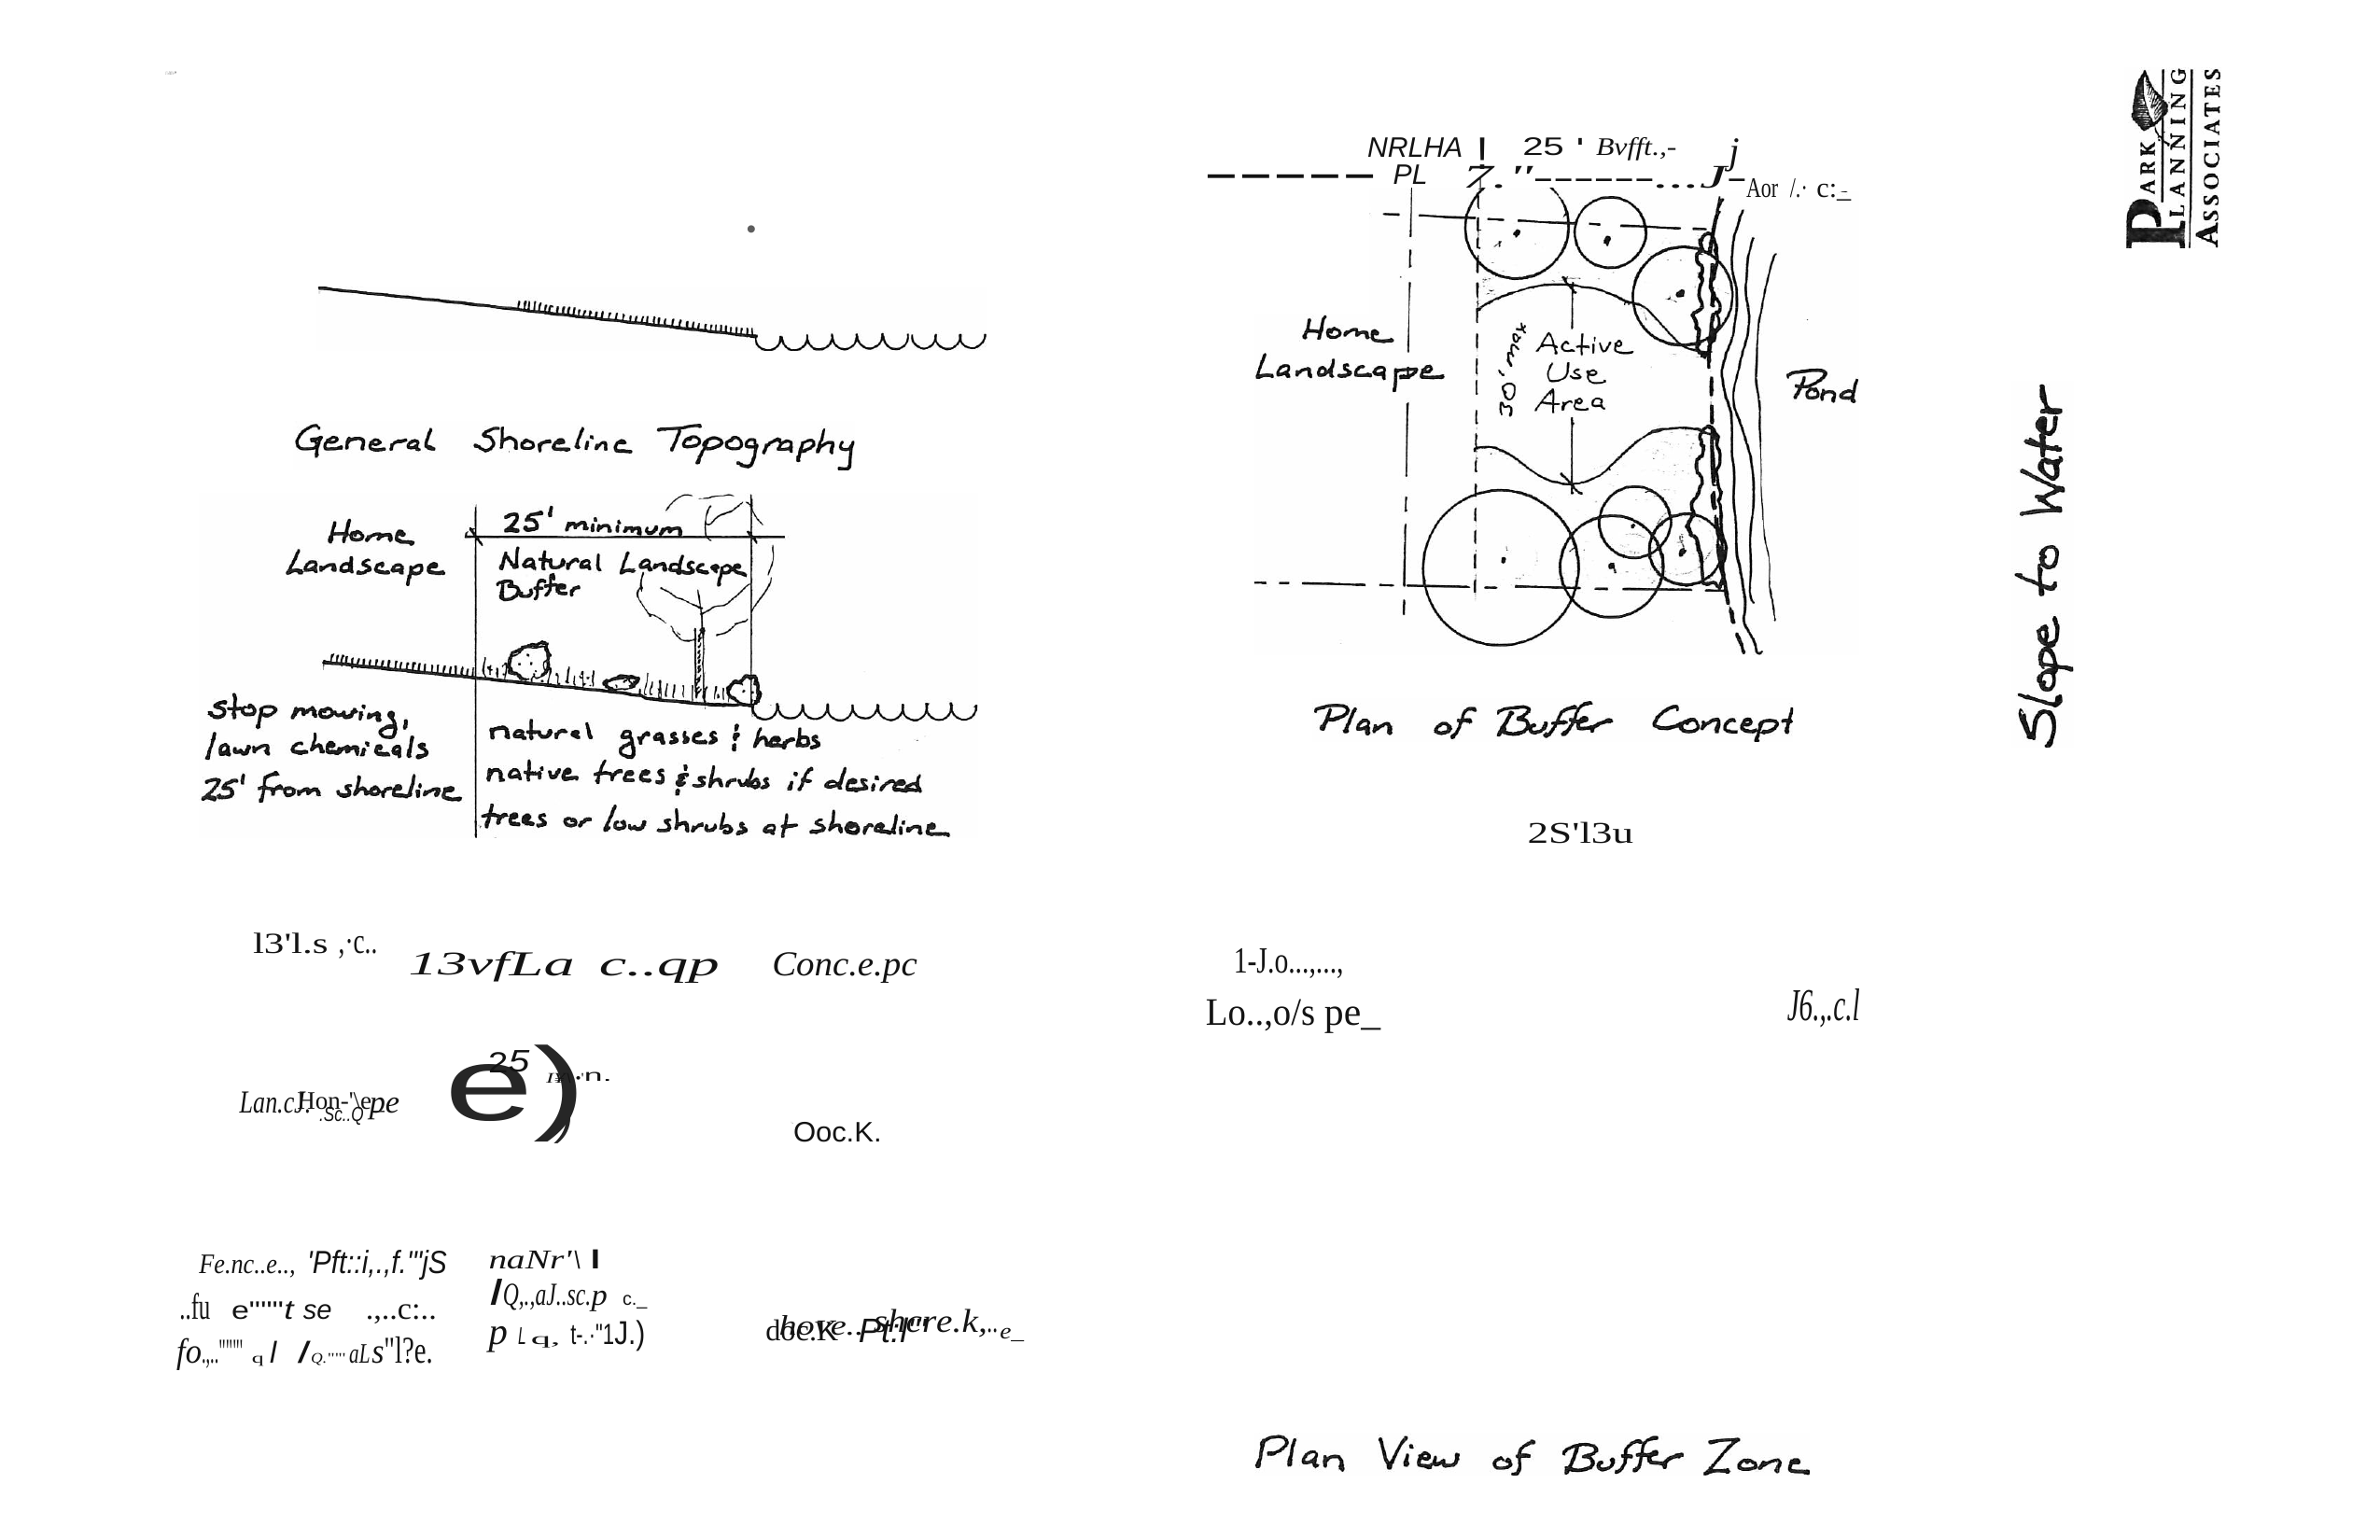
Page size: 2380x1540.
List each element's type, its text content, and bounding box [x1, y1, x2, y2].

text • ----- [746, 180, 1389, 231]
picture [1763, 188, 1768, 196]
picture [292, 421, 855, 470]
text Hon-'\e_ 25 I¥\ •'n. [466, 1071, 562, 1098]
text PL 7."------...J- [1393, 148, 1733, 170]
picture [2011, 381, 2074, 748]
text Lan.cJ. .Sc..Q pe ) [558, 1098, 581, 1143]
text 2S'l3u [1527, 796, 2234, 830]
text Hon-'\e_ 25 I¥\ •'n. [297, 1071, 461, 1098]
picture [1253, 1433, 1811, 1476]
text PL 7."------...J- [1731, 148, 2123, 170]
text Hon-'\e_ 25 I¥\ •'n. [571, 1071, 2234, 1098]
picture [199, 493, 978, 838]
text ..fu e"'"'t se .,..c:.. [179, 1284, 449, 1327]
text Hon-'\e_ 25 I¥\ •'n. [466, 1071, 511, 1087]
text doc.K Pt:l"' [765, 1290, 2234, 1328]
text 1-J.o...,..., [1234, 939, 2234, 950]
picture [1253, 188, 1859, 655]
text e) Lo..,o/s pe_ J6.,.c.l [444, 973, 2234, 1071]
text 1 Aor /.· c:_ [1480, 170, 1717, 180]
picture [165, 71, 176, 75]
text 1 Aor /.· c:_ [1720, 170, 2123, 180]
picture [2123, 67, 2221, 248]
text Fe.nc..e.., 'Pft::i,.,f.'"jS [199, 1243, 452, 1281]
text hove.. shcre.k,..e_ [778, 1328, 2234, 1360]
text Lan.cJ. .Sc..Q pe ) [239, 1098, 565, 1143]
picture [1311, 698, 1794, 742]
text NRLHA ! 25 I Bvfft.,- j [2221, 101, 2234, 148]
picture [315, 287, 987, 351]
text NRLHA ! 25 I Bvfft.,- j [1367, 101, 2123, 148]
text l3'l.s ,·c.. 13vfLa c..qp Conc.e.pc [253, 919, 980, 961]
text naNr'\ l IQ,.,aJ..sc.p c._ p L q, t-.·"1J.) [488, 1243, 652, 1352]
text fo.,.."""' q l /Q.""' aLs"l?e. [176, 1327, 444, 1371]
text Ooc.K. [791, 1098, 2234, 1130]
